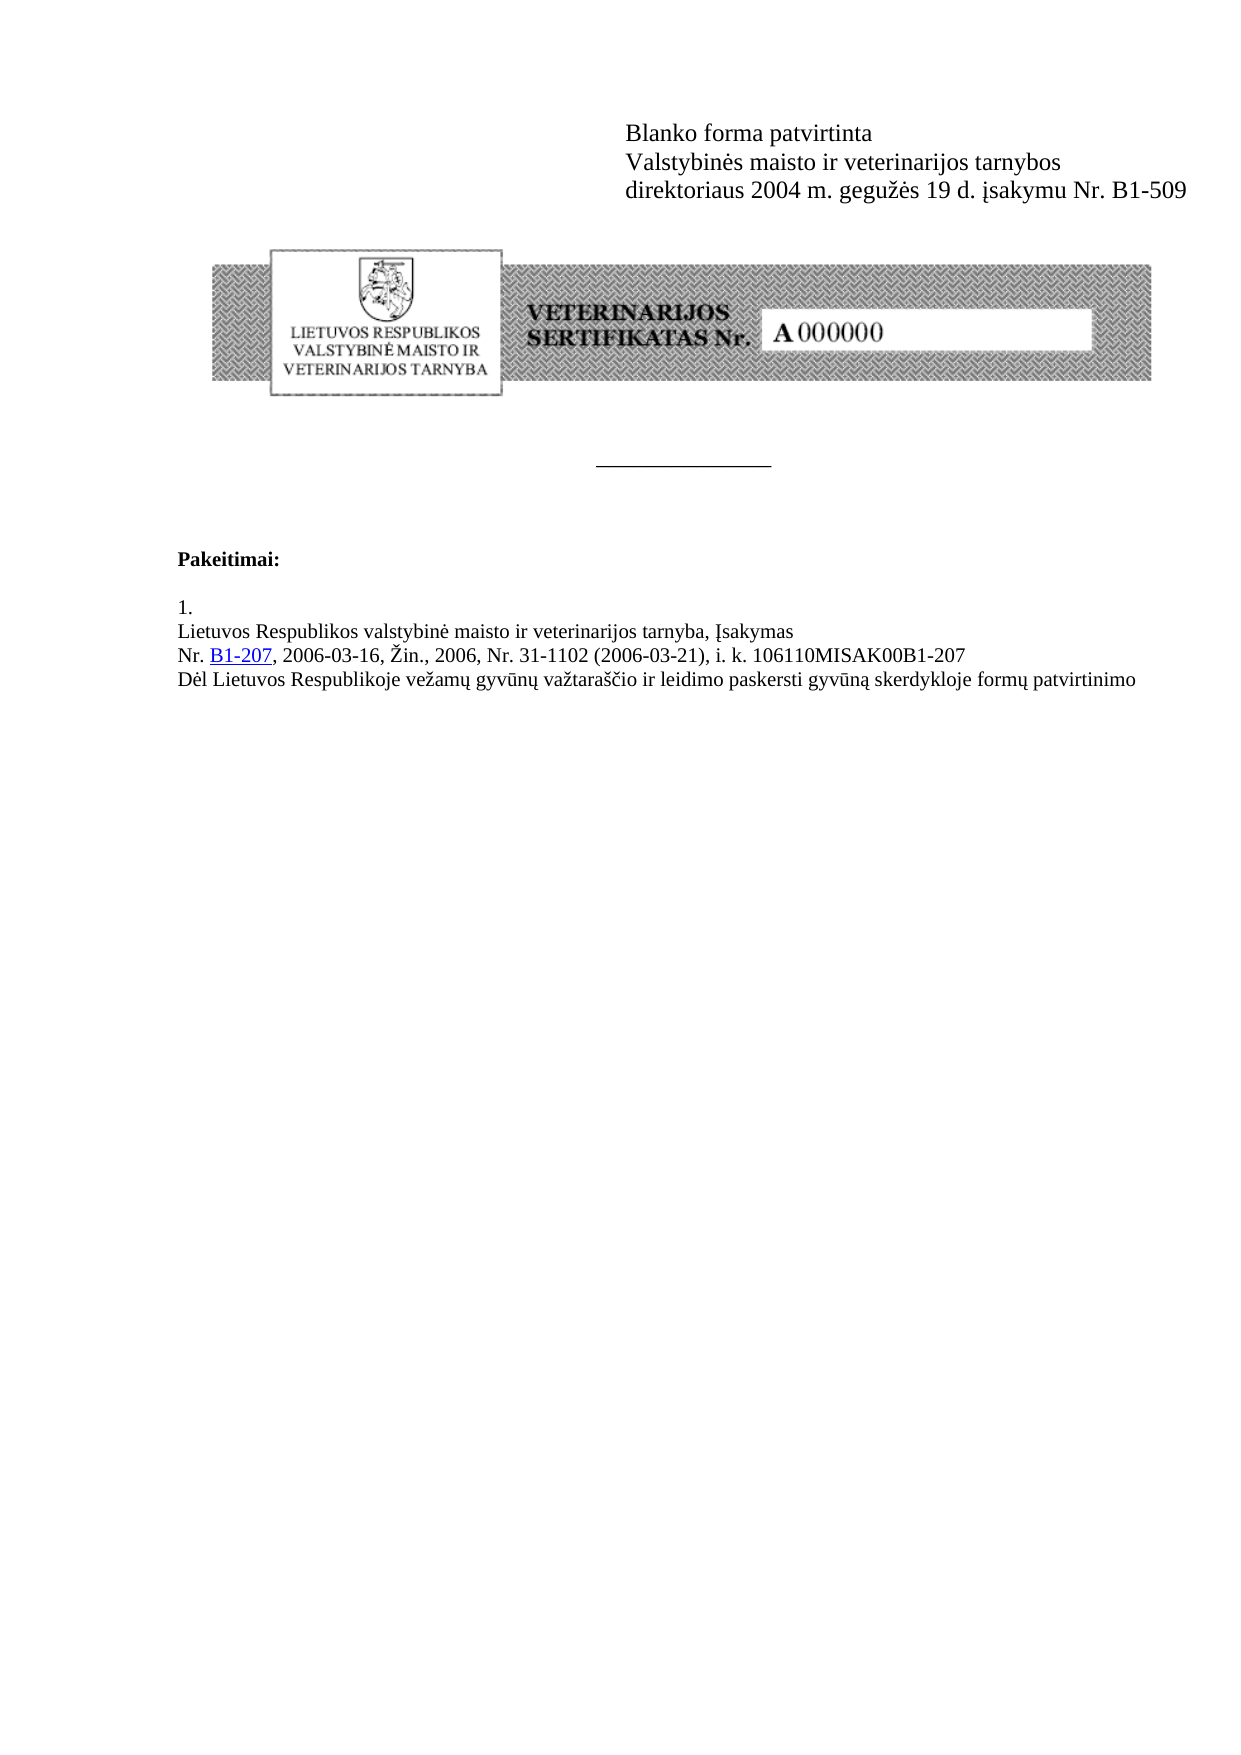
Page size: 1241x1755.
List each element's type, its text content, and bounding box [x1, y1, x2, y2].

text Valstybinės maisto ir veterinarijos tarnybos [177, 147, 1190, 176]
text Pakeitimai: [177, 547, 1188, 571]
text Lietuvos Respublikos valstybinė maisto ir veterinarijos tarnyba, Įsakymas [177, 619, 1188, 643]
text Blanko forma patvirtinta [177, 118, 1190, 147]
text ______________ [177, 441, 1190, 470]
text 1. [177, 595, 1188, 619]
text Nr. B1-207, 2006-03-16, Žin., 2006, Nr. 31-1102 (2006-03-21), i. k. 106110MISAK00B1-207 [177, 643, 1188, 667]
text direktoriaus 2004 m. gegužės 19 d. įsakymu Nr. B1-509 [177, 176, 1190, 204]
text Dėl Lietuvos Respublikoje vežamų gyvūnų važtaraščio ir leidimo paskersti gyvūną skerdykloje formų patvirtinimo [177, 667, 1188, 691]
